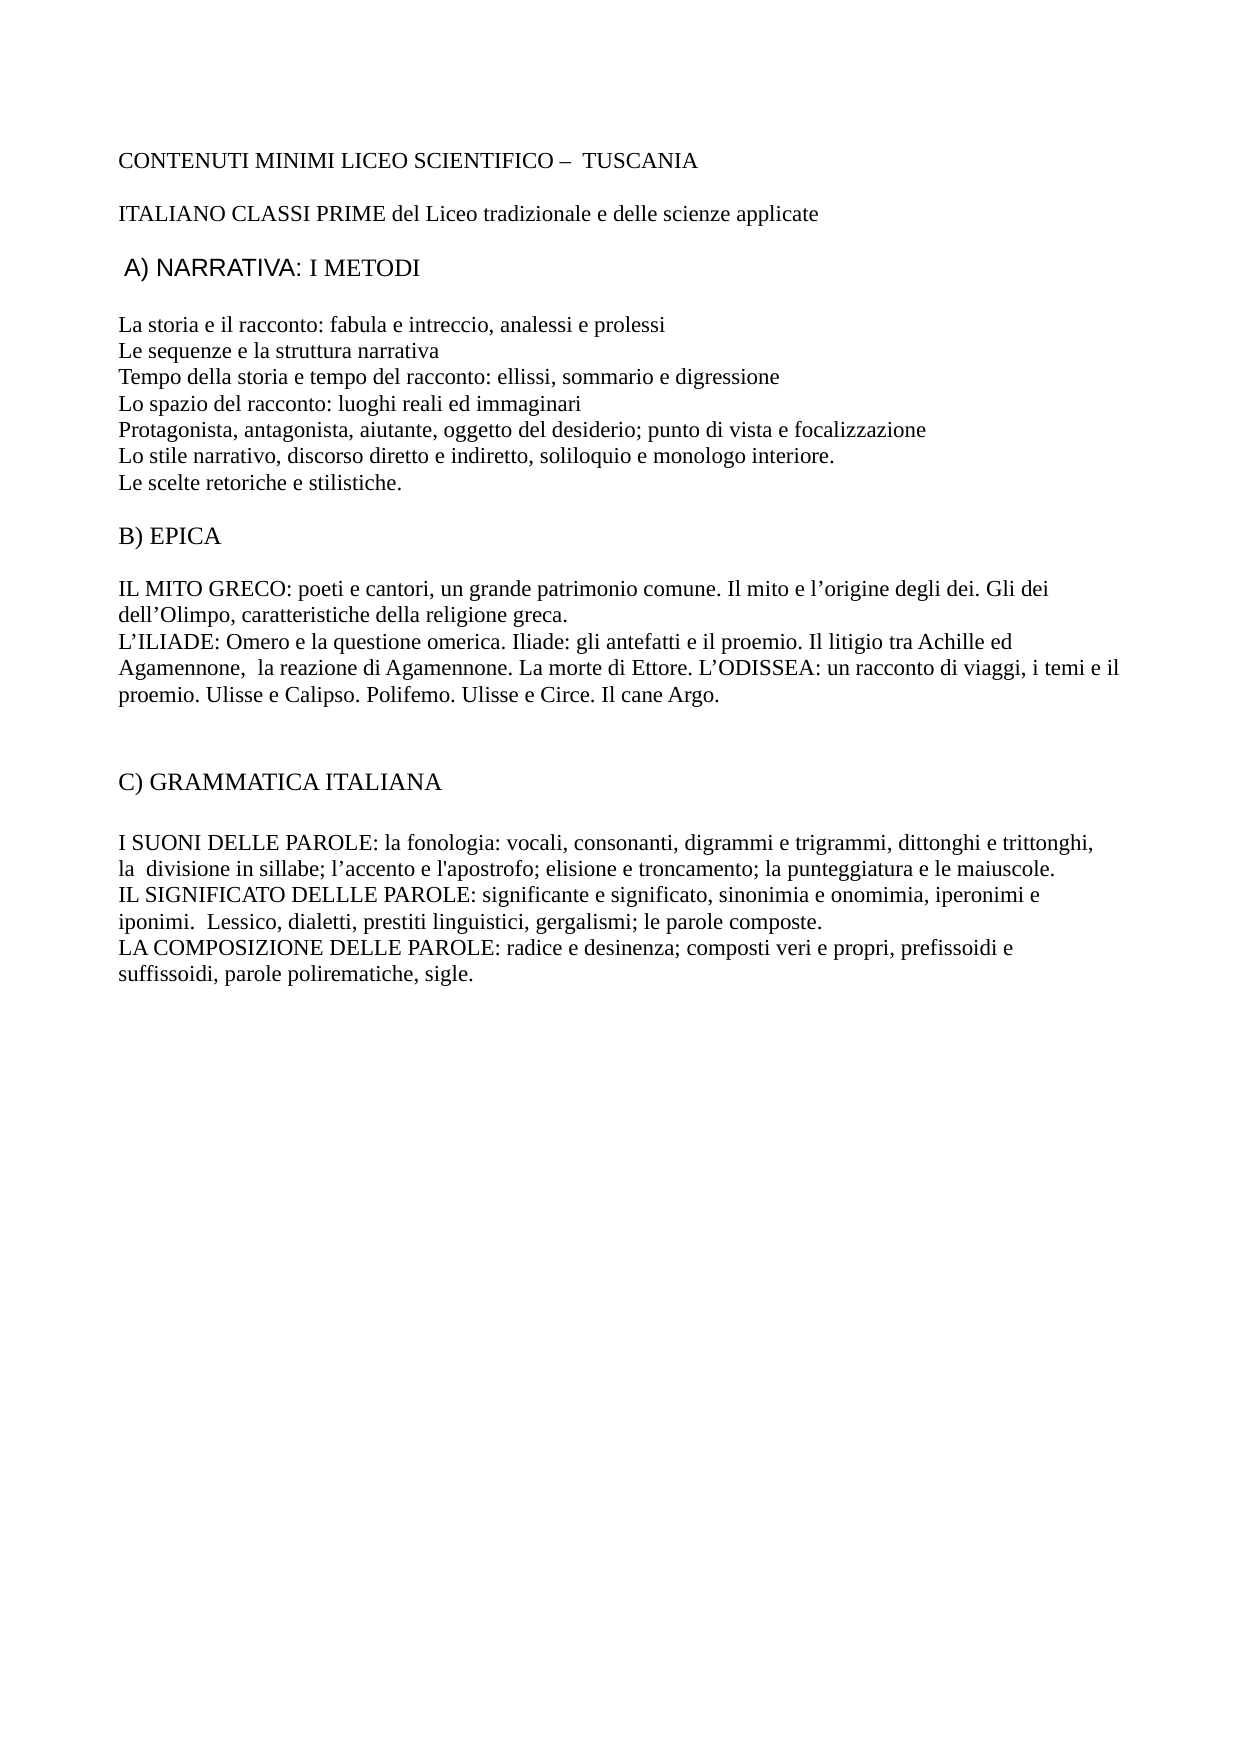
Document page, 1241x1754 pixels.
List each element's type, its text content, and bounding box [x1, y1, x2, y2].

text Lo spazio del racconto: luoghi reali ed immaginari [118, 390, 1118, 416]
text La storia e il racconto: fabula e intreccio, analessi e prolessi [118, 311, 1122, 337]
text IL SIGNIFICATO DELLLE PAROLE: significante e significato, sinonimia e onomimia, iperonimi e iponimi. Lessico, dialetti, prestiti linguistici, gergalismi; le parole composte. [118, 881, 1118, 934]
text Le scelte retoriche e stilistiche. [118, 469, 1122, 495]
text L’ILIADE: Omero e la questione omerica. Iliade: gli antefatti e il proemio. Il litigio tra Achille ed Agamennone, la reazione di Agamennone. La morte di Ettore. L’ODISSEA: un racconto di viaggi, i temi e il proemio. Ulisse e Calipso. Polifemo. Ulisse e Circe. Il cane Argo. [118, 628, 1122, 707]
text LA COMPOSIZIONE DELLE PAROLE: radice e desinenza; composti veri e propri, prefissoidi e suffissoidi, parole polirematiche, sigle. [118, 934, 1118, 987]
text Tempo della storia e tempo del racconto: ellissi, sommario e digressione [118, 363, 1118, 390]
text I SUONI DELLE PAROLE: la fonologia: vocali, consonanti, digrammi e trigrammi, dittonghi e trittonghi, la divisione in sillabe; l’accento e l'apostrofo; elisione e troncamento; la punteggiatura e le maiuscole. [118, 829, 1118, 881]
text B) EPICA [118, 521, 1122, 550]
text CONTENUTI MINIMI LICEO SCIENTIFICO – TUSCANIA [118, 148, 1122, 174]
text ITALIANO CLASSI PRIME del Liceo tradizionale e delle scienze applicate [118, 200, 1122, 227]
text IL MITO GRECO: poeti e cantori, un grande patrimonio comune. Il mito e l’origine degli dei. Gli dei dell’Olimpo, caratteristiche della religione greca. [118, 575, 1122, 628]
text A) NARRATIVA: I METODI [118, 253, 1122, 282]
text Le sequenze e la struttura narrativa [118, 337, 1122, 363]
text Lo stile narrativo, discorso diretto e indiretto, soliloquio e monologo interiore. [118, 442, 1122, 469]
text C) GRAMMATICA ITALIANA [118, 767, 1122, 795]
text Protagonista, antagonista, aiutante, oggetto del desiderio; punto di vista e focalizzazione [118, 416, 1118, 442]
